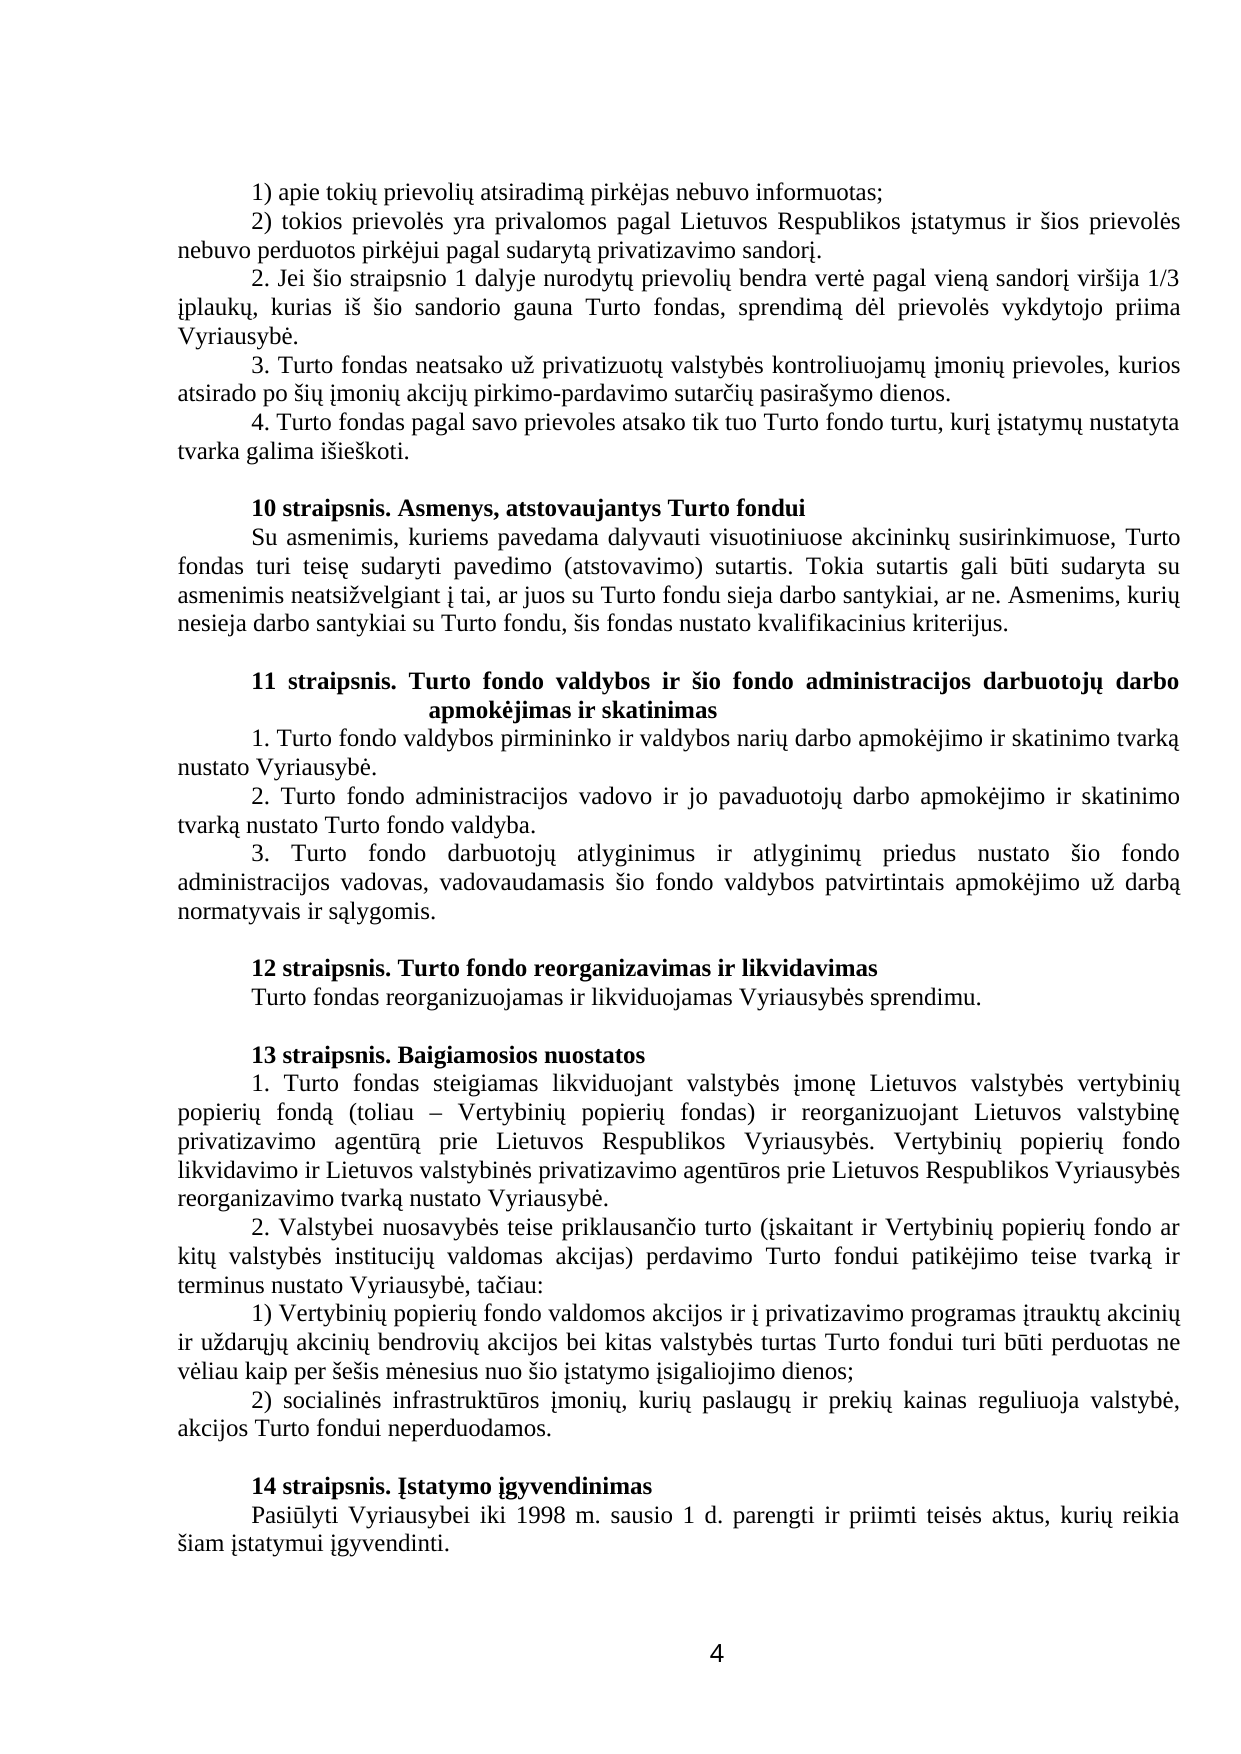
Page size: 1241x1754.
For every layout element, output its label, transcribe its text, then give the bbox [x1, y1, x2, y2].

text 4. Turto fondas pagal savo prievoles atsako tik tuo Turto fondo turtu, kurį įstatymų nustatyta tvarka galima išieškoti. [177, 407, 1181, 465]
text 1) apie tokių prievolių atsiradimą pirkėjas nebuvo informuotas; [177, 177, 1181, 206]
text 2. Valstybei nuosavybės teise priklausančio turto (įskaitant ir Vertybinių popierių fondo ar kitų valstybės institucijų valdomas akcijas) perdavimo Turto fondui patikėjimo teise tvarką ir terminus nustato Vyriausybė, tačiau: [177, 1212, 1181, 1298]
text 1. Turto fondas steigiamas likviduojant valstybės įmonę Lietuvos valstybės vertybinių popierių fondą (toliau – Vertybinių popierių fondas) ir reorganizuojant Lietuvos valstybinę privatizavimo agentūrą prie Lietuvos Respublikos Vyriausybės. Vertybinių popierių fondo likvidavimo ir Lietuvos valstybinės privatizavimo agentūros prie Lietuvos Respublikos Vyriausybės reorganizavimo tvarką nustato Vyriausybė. [177, 1068, 1181, 1212]
text 3. Turto fondo darbuotojų atlyginimus ir atlyginimų priedus nustato šio fondo administracijos vadovas, vadovaudamasis šio fondo valdybos patvirtintais apmokėjimo už darbą normatyvais ir sąlygomis. [177, 838, 1181, 925]
text Pasiūlyti Vyriausybei iki 1998 m. sausio 1 d. parengti ir priimti teisės aktus, kurių reikia šiam įstatymui įgyvendinti. [177, 1500, 1181, 1557]
text Su asmenimis, kuriems pavedama dalyvauti visuotiniuose akcininkų susirinkimuose, Turto fondas turi teisę sudaryti pavedimo (atstovavimo) sutartis. Tokia sutartis gali būti sudaryta su asmenimis neatsižvelgiant į tai, ar juos su Turto fondu sieja darbo santykiai, ar ne. Asmenims, kurių nesieja darbo santykiai su Turto fondu, šis fondas nustato kvalifikacinius kriterijus. [177, 522, 1181, 637]
text 2. Jei šio straipsnio 1 dalyje nurodytų prievolių bendra vertė pagal vieną sandorį viršija 1/3 įplaukų, kurias iš šio sandorio gauna Turto fondas, sprendimą dėl prievolės vykdytojo priima Vyriausybė. [177, 263, 1181, 350]
text 11 straipsnis. Turto fondo valdybos ir šio fondo administracijos darbuotojų darbo apmokėjimas ir skatinimas [251, 666, 1181, 723]
text 10 straipsnis. Asmenys, atstovaujantys Turto fondui [177, 493, 1181, 522]
text 2) tokios prievolės yra privalomos pagal Lietuvos Respublikos įstatymus ir šios prievolės nebuvo perduotos pirkėjui pagal sudarytą privatizavimo sandorį. [177, 206, 1181, 263]
text 2) socialinės infrastruktūros įmonių, kurių paslaugų ir prekių kainas reguliuoja valstybė, akcijos Turto fondui neperduodamos. [177, 1385, 1181, 1442]
text 1) Vertybinių popierių fondo valdomos akcijos ir į privatizavimo programas įtrauktų akcinių ir uždarųjų akcinių bendrovių akcijos bei kitas valstybės turtas Turto fondui turi būti perduotas ne vėliau kaip per šešis mėnesius nuo šio įstatymo įsigaliojimo dienos; [177, 1298, 1181, 1385]
text 2. Turto fondo administracijos vadovo ir jo pavaduotojų darbo apmokėjimo ir skatinimo tvarką nustato Turto fondo valdyba. [177, 781, 1181, 838]
text 1. Turto fondo valdybos pirmininko ir valdybos narių darbo apmokėjimo ir skatinimo tvarką nustato Vyriausybė. [177, 723, 1181, 781]
text 3. Turto fondas neatsako už privatizuotų valstybės kontroliuojamų įmonių prievoles, kurios atsirado po šių įmonių akcijų pirkimo-pardavimo sutarčių pasirašymo dienos. [177, 350, 1181, 407]
text Turto fondas reorganizuojamas ir likviduojamas Vyriausybės sprendimu. [177, 982, 1181, 1011]
text 13 straipsnis. Baigiamosios nuostatos [177, 1040, 1181, 1068]
text 14 straipsnis. Įstatymo įgyvendinimas [177, 1471, 1181, 1500]
text 12 straipsnis. Turto fondo reorganizavimas ir likvidavimas [177, 953, 1181, 982]
